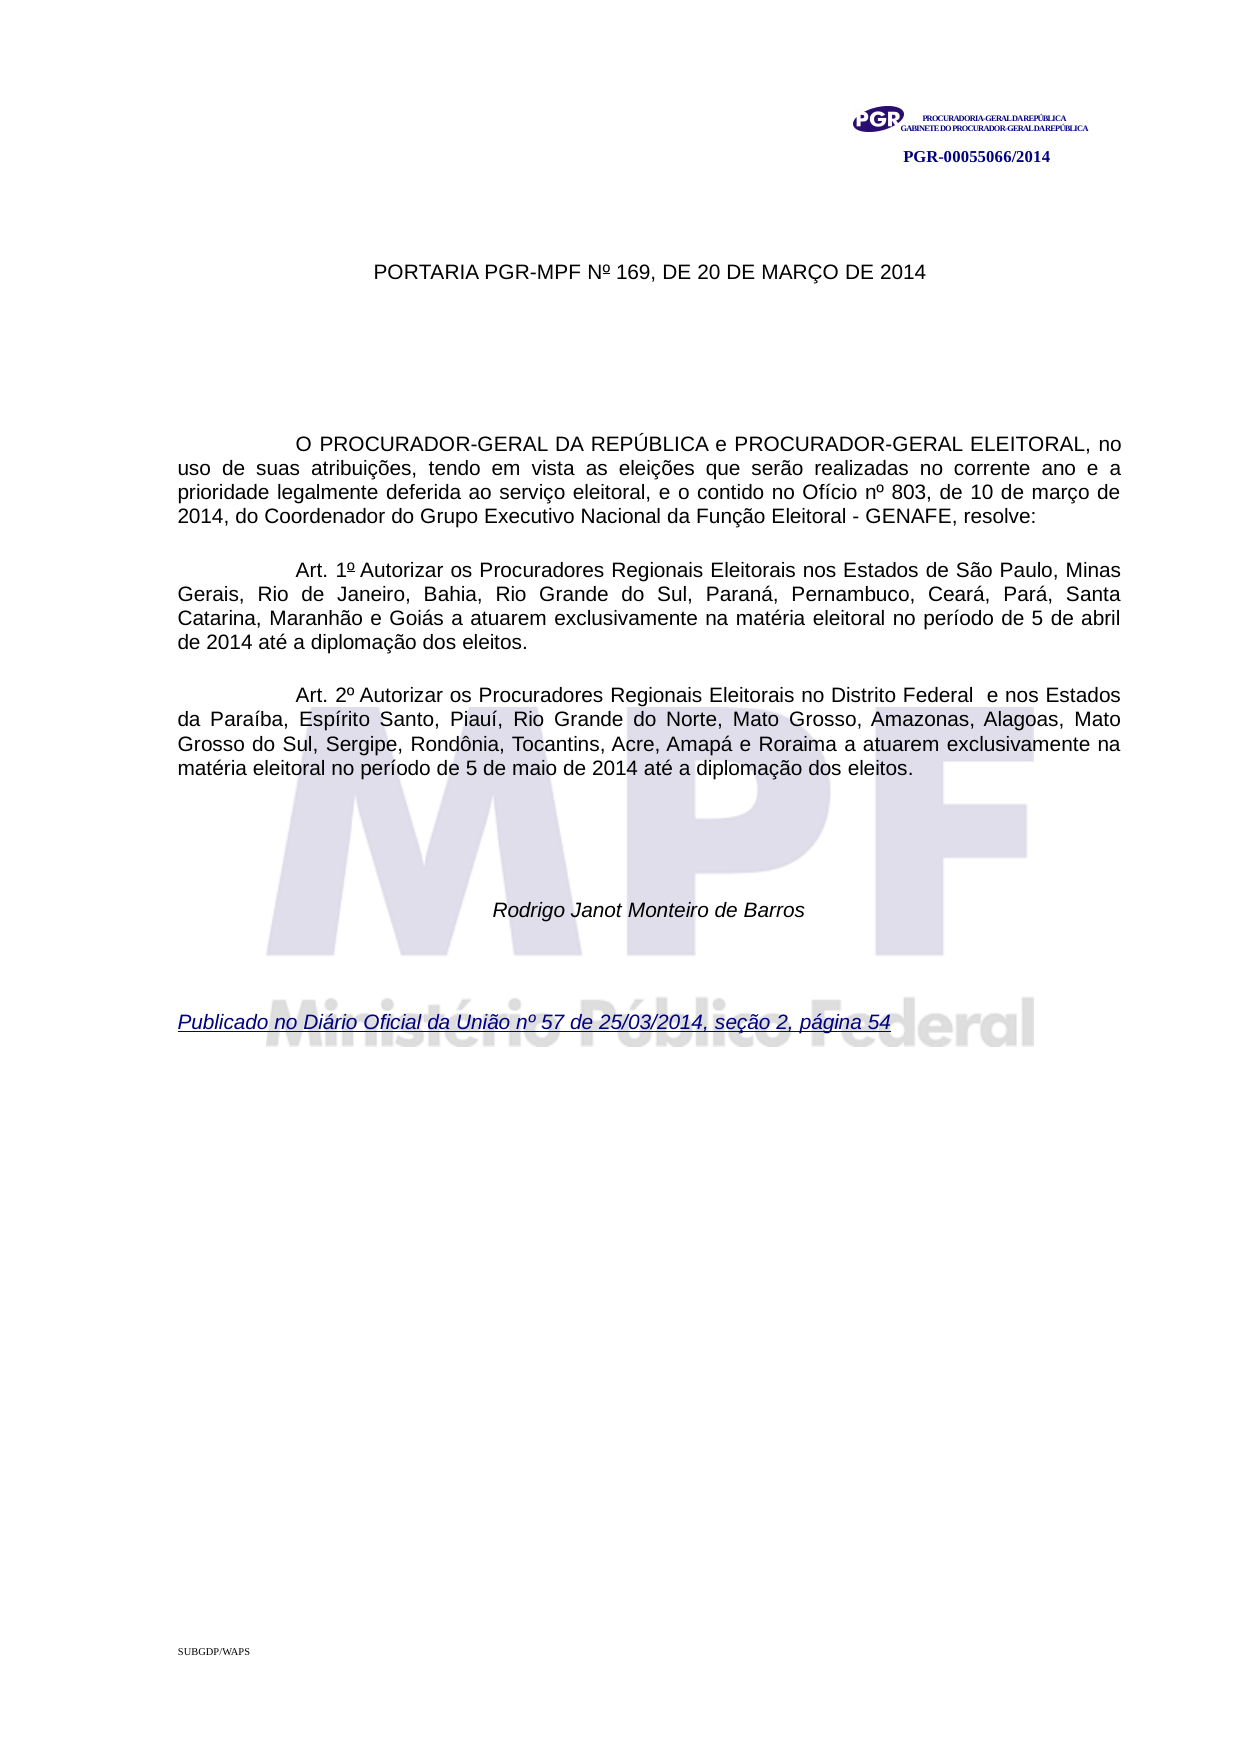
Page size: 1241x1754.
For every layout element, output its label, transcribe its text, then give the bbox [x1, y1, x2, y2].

text SUBGDP/WAPS [178, 1635, 1121, 1660]
picture [853, 106, 904, 132]
text Rodrigo Janot Monteiro de Barros [177, 898, 1122, 922]
picture [266, 922, 1034, 1010]
picture [266, 779, 1034, 898]
text Publicado no Diário Oficial da União nº 57 de 25/03/2014, seção 2, página 54 [177, 1010, 1122, 1034]
text Art. 1º Autorizar os Procuradores Regionais Eleitorais nos Estados de São Paulo, Minas Gerais, Rio de Janeiro, Bahia, Rio Grande do Sul, Paraná, Pernambuco, Ceará, Pará, Santa Catarina, Maranhão e Goiás a atuarem exclusivamente na matéria eleitoral no período de 5 de abril de 2014 até a diplomação dos eleitos. [177, 558, 1122, 654]
text O PROCURADOR-GERAL DA REPÚBLICA e PROCURADOR-GERAL ELEITORAL, no uso de suas atribuições, tendo em vista as eleições que serão realizadas no corrente ano e a prioridade legalmente deferida ao serviço eleitoral, e o contido no Ofício nº 803, de 10 de março de 2014, do Coordenador do Grupo Executivo Nacional da Função Eleitoral - GENAFE, resolve: [177, 432, 1122, 528]
picture [266, 1034, 1034, 1047]
text PGR-00055066/2014 [863, 143, 1089, 168]
text PORTARIA PGR-MPF Nº 169, DE 20 DE MARÇO DE 2014 [177, 260, 1122, 284]
text Art. 2º Autorizar os Procuradores Regionais Eleitorais no Distrito Federal e nos Estados da Paraíba, Espírito Santo, Piauí, Rio Grande do Norte, Mato Grosso, Amazonas, Alagoas, Mato Grosso do Sul, Sergipe, Rondônia, Tocantins, Acre, Amapá e Roraima a atuarem exclusivamente na matéria eleitoral no período de 5 de maio de 2014 até a diplomação dos eleitos. [177, 683, 1122, 779]
